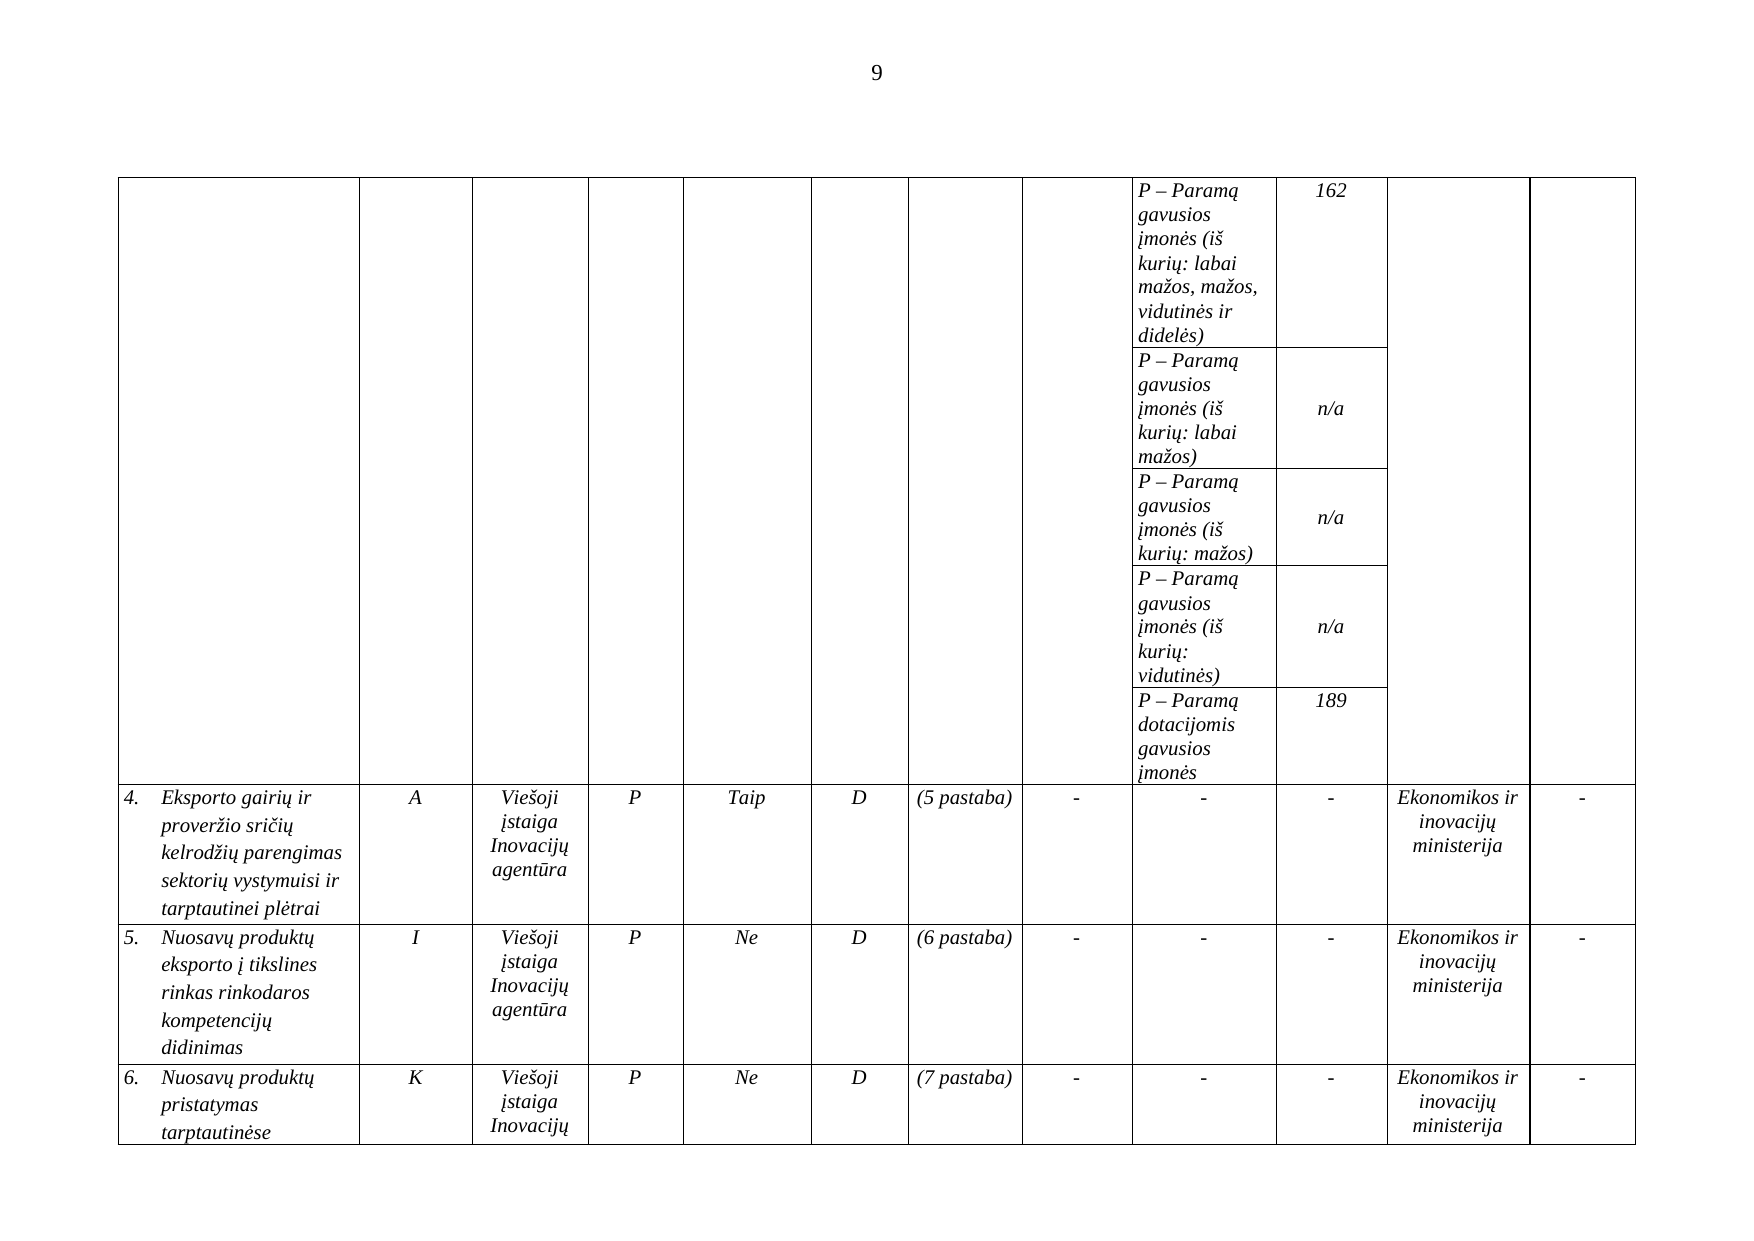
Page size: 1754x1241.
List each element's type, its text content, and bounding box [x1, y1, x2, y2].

table_cell - [1531, 178, 1635, 784]
table_cell - [1133, 1065, 1276, 1144]
table_cell 162 [1277, 178, 1387, 347]
table_cell 5. Nuosavų produktų eksporto į tikslines rinkas rinkodaros kompetencijų didinimas [119, 925, 359, 1063]
table_cell [360, 178, 472, 784]
table_cell - [1023, 925, 1132, 1063]
table_cell (6 pastaba) [909, 925, 1022, 1063]
table_cell Taip [684, 785, 811, 924]
table_cell [1388, 178, 1529, 784]
table_cell Ekonomikos ir inovacijų ministerija [1388, 925, 1529, 1063]
table_cell 6. Nuosavų produktų pristatymas tarptautinėse [119, 1065, 359, 1144]
table_cell - [1023, 1065, 1132, 1144]
table_cell [909, 178, 1022, 784]
table_cell - [1277, 785, 1387, 924]
table_cell n/a [1277, 469, 1387, 565]
table_cell A [360, 785, 472, 924]
table_cell D [812, 1065, 908, 1144]
table_cell Ekonomikos ir inovacijų ministerija [1388, 1065, 1529, 1144]
table_cell D [812, 785, 908, 924]
table_cell - [1133, 925, 1276, 1063]
table_cell P [589, 925, 683, 1063]
table_cell - [1531, 925, 1635, 1063]
table_cell n/a [1277, 348, 1387, 468]
table_cell D [812, 925, 908, 1063]
table_cell P – Paramą gavusios įmonės (iš kurių: labai mažos, mažos, vidutinės ir didelės) [1133, 178, 1276, 347]
table_cell Viešoji įstaiga Inovacijų agentūra [473, 925, 588, 1063]
table_cell (7 pastaba) [909, 1065, 1022, 1144]
table_cell K [360, 1065, 472, 1144]
table_cell Ne [684, 925, 811, 1063]
table_cell [473, 178, 588, 784]
table_cell [684, 178, 811, 784]
table_cell P [589, 785, 683, 924]
table_cell - [1531, 785, 1635, 924]
table_cell 189 [1277, 688, 1387, 784]
table_cell - [1277, 925, 1387, 1063]
table_cell - [1277, 1065, 1387, 1144]
table_cell Ne [684, 1065, 811, 1144]
table_cell [812, 178, 908, 784]
table_cell Ekonomikos ir inovacijų ministerija [1388, 785, 1529, 924]
table_cell - [1531, 1065, 1635, 1144]
table_cell P – Paramą gavusios įmonės (iš kurių: mažos) [1133, 469, 1276, 565]
table_cell n/a [1277, 566, 1387, 687]
table_cell [119, 178, 359, 784]
table_cell Viešoji įstaiga Inovacijų [473, 1065, 588, 1144]
table_cell - [1023, 785, 1132, 924]
table_cell [1023, 178, 1132, 784]
table_cell - [1133, 785, 1276, 924]
table_cell Viešoji įstaiga Inovacijų agentūra [473, 785, 588, 924]
table_cell P [589, 1065, 683, 1144]
table_cell [589, 178, 683, 784]
table_cell P – Paramą gavusios įmonės (iš kurių: vidutinės) [1133, 566, 1276, 687]
table_cell P – Paramą dotacijomis gavusios įmonės [1133, 688, 1276, 784]
table_cell 4. Eksporto gairių ir proveržio sričių kelrodžių parengimas sektorių vystymuisi ir tarptautinei plėtrai [119, 785, 359, 924]
table_cell P – Paramą gavusios įmonės (iš kurių: labai mažos) [1133, 348, 1276, 468]
table_cell I [360, 925, 472, 1063]
table_cell (5 pastaba) [909, 785, 1022, 924]
